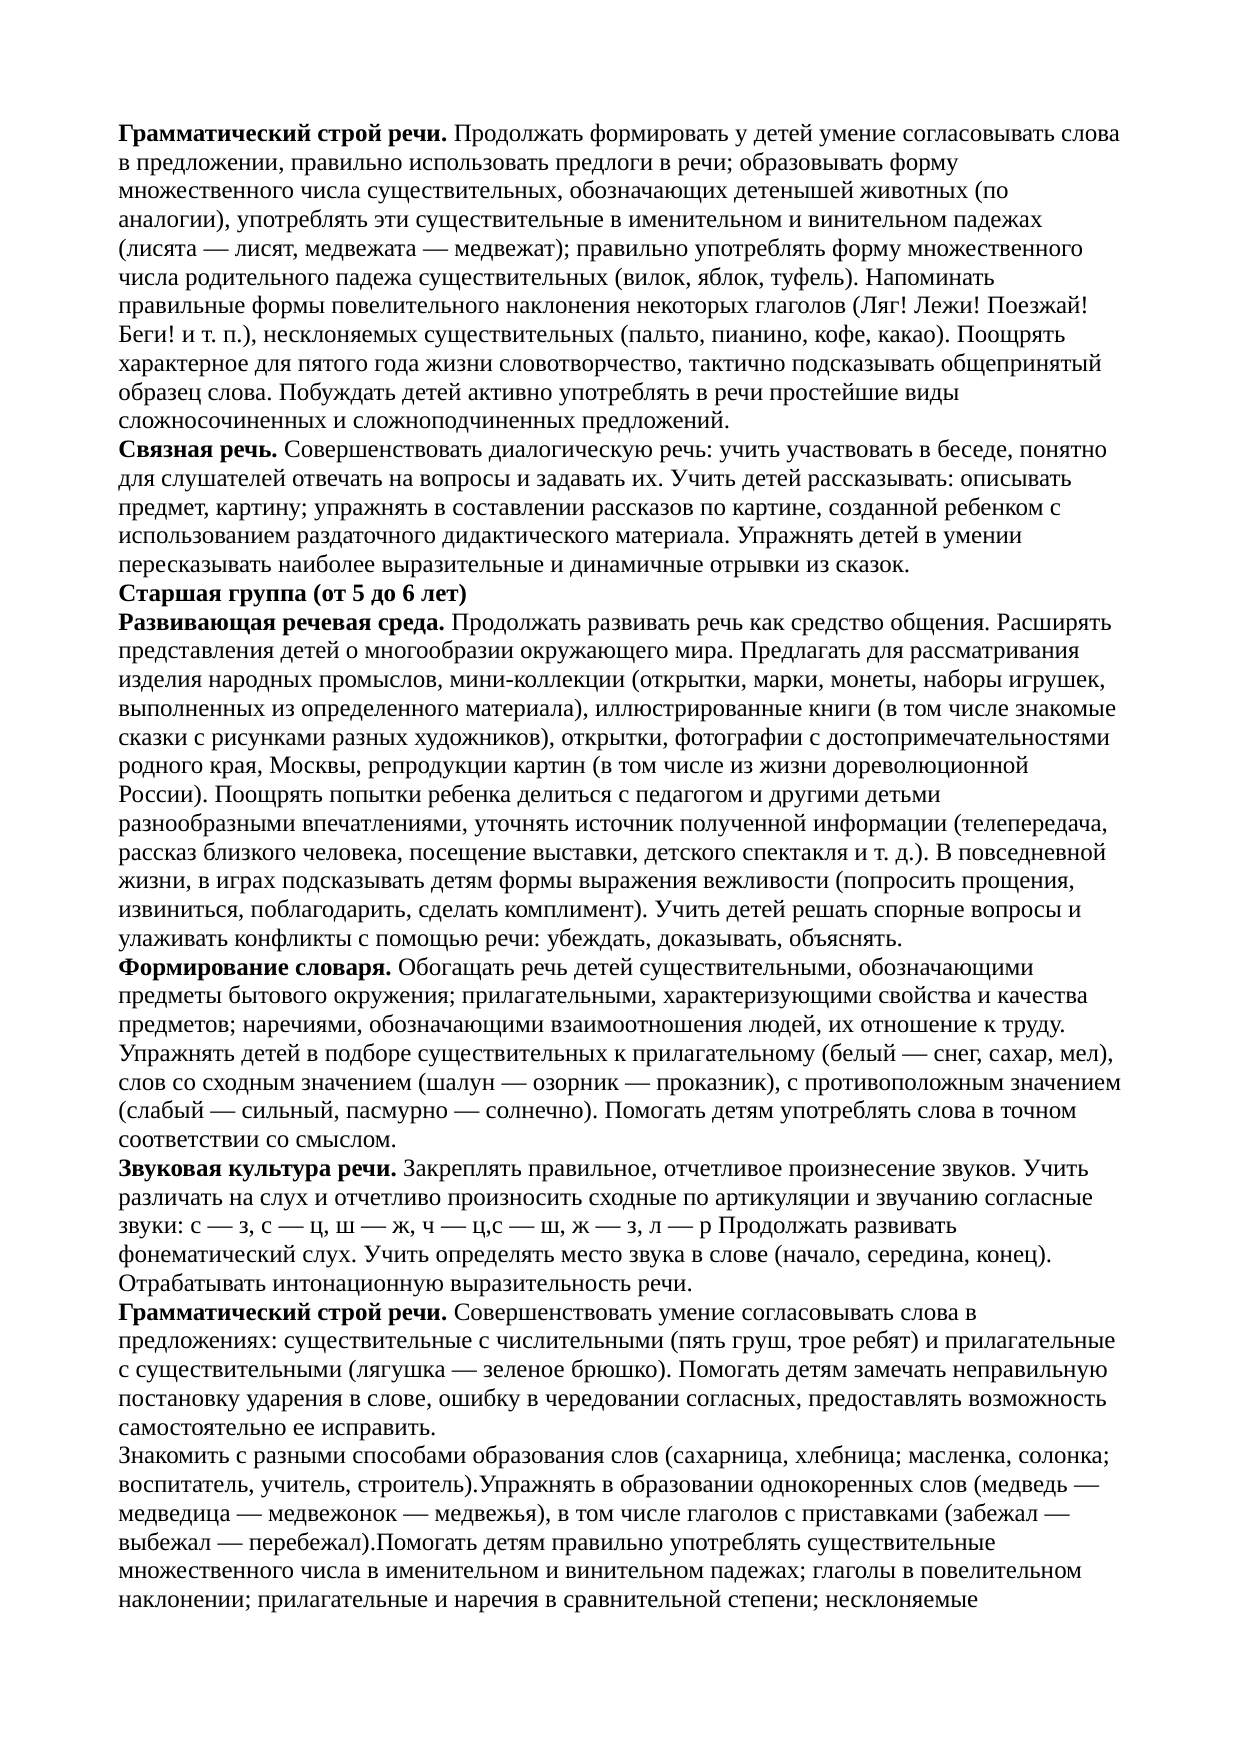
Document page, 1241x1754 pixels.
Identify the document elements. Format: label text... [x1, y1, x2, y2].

text Грамматический строй речи. Совершенствовать умение согласовывать слова в предложениях: существительные с числительными (пять груш, трое ребят) и прилагательные с существительными (лягушка — зеленое брюшко). Помогать детям замечать неправильную постановку ударения в слове, ошибку в чередовании согласных, предоставлять возможность самостоятельно ее исправить. [118, 1297, 1122, 1441]
text Грамматический строй речи. Продолжать формировать у детей умение согласовывать слова в предложении, правильно использовать предлоги в речи; образовывать форму множественного числа существительных, обозначающих детенышей животных (по аналогии), употреблять эти существительные в именительном и винительном падежах (лисята — лисят, медвежата — медвежат); правильно употреблять форму множественного числа родительного падежа существительных (вилок, яблок, туфель). Напоминать правильные формы повелительного наклонения некоторых глаголов (Ляг! Лежи! Поезжай! Беги! и т. п.), несклоняемых существительных (пальто, пианино, кофе, какао). Поощрять характерное для пятого года жизни словотворчество, тактично подсказывать общепринятый образец слова. Побуждать детей активно употреблять в речи простейшие виды сложносочиненных и сложноподчиненных предложений. [118, 118, 1122, 434]
text Связная речь. Совершенствовать диалогическую речь: учить участвовать в беседе, понятно для слушателей отвечать на вопросы и задавать их. Учить детей рассказывать: описывать предмет, картину; упражнять в составлении рассказов по картине, созданной ребенком с использованием раздаточного дидактического материала. Упражнять детей в умении пересказывать наиболее выразительные и динамичные отрывки из сказок. [118, 434, 1122, 578]
text Знакомить с разными способами образования слов (сахарница, хлебница; масленка, солонка; воспитатель, учитель, строитель).Упражнять в образовании однокоренных слов (медведь — медведица — медвежонок — медвежья), в том числе глаголов с приставками (забежал — выбежал — перебежал).Помогать детям правильно употреблять существительные множественного числа в именительном и винительном падежах; глаголы в повелительном наклонении; прилагательные и наречия в сравнительной степени; несклоняемые [118, 1441, 1122, 1613]
text Развивающая речевая среда. Продолжать развивать речь как средство общения. Расширять представления детей о многообразии окружающего мира. Предлагать для рассматривания изделия народных промыслов, мини-коллекции (открытки, марки, монеты, наборы игрушек, выполненных из определенного материала), иллюстрированные книги (в том числе знакомые сказки с рисунками разных художников), открытки, фотографии с достопримечательностями родного края, Москвы, репродукции картин (в том числе из жизни дореволюционной России). Поощрять попытки ребенка делиться с педагогом и другими детьми разнообразными впечатлениями, уточнять источник полученной информации (телепередача, рассказ близкого человека, посещение выставки, детского спектакля и т. д.). В повседневной жизни, в играх подсказывать детям формы выражения вежливости (попросить прощения, извиниться, поблагодарить, сделать комплимент). Учить детей решать спорные вопросы и улаживать конфликты с помощью речи: убеждать, доказывать, объяснять. [118, 607, 1122, 952]
text Старшая группа (от 5 до 6 лет) [118, 578, 1122, 607]
text Формирование словаря. Обогащать речь детей существительными, обозначающими предметы бытового окружения; прилагательными, характеризующими свойства и качества предметов; наречиями, обозначающими взаимоотношения людей, их отношение к труду. [118, 952, 1122, 1038]
text Упражнять детей в подборе существительных к прилагательному (белый — снег, сахар, мел), слов со сходным значением (шалун — озорник — проказник), с противоположным значением (слабый — сильный, пасмурно — солнечно). Помогать детям употреблять слова в точном соответствии со смыслом. [118, 1038, 1122, 1153]
text Звуковая культура речи. Закреплять правильное, отчетливое произнесение звуков. Учить различать на слух и отчетливо произносить сходные по артикуляции и звучанию согласные звуки: с — з, с — ц, ш — ж, ч — ц,с — ш, ж — з, л — р Продолжать развивать фонематический слух. Учить определять место звука в слове (начало, середина, конец). Отрабатывать интонационную выразительность речи. [118, 1153, 1122, 1297]
